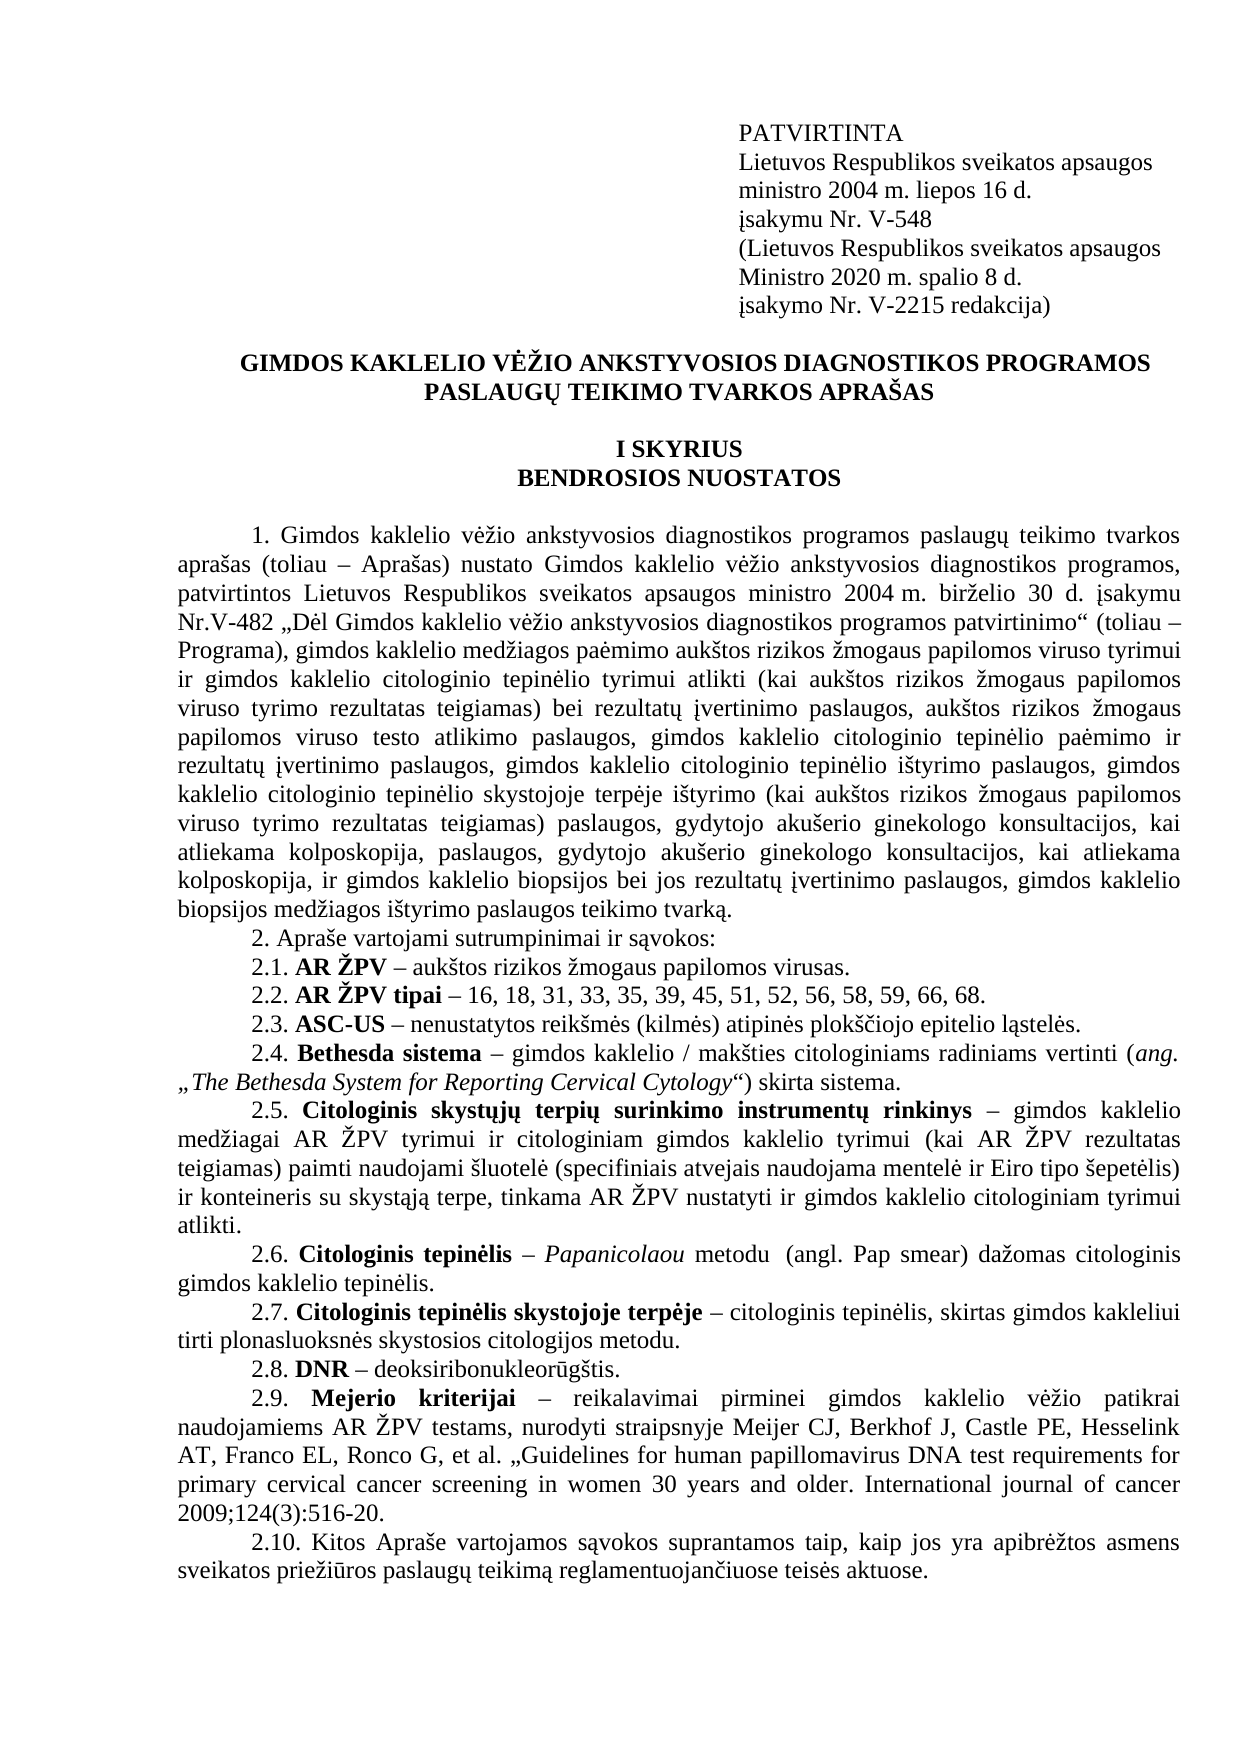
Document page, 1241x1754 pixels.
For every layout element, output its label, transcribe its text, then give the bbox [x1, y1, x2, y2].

text Ministro 2020 m. spalio 8 d. [177, 262, 1181, 291]
text 2.4. Bethesda sistema – gimdos kaklelio / makšties citologiniams radiniams vertinti (ang. „The Bethesda System for Reporting Cervical Cytology“) skirta sistema. [177, 1038, 1181, 1096]
text I SKYRIUS [177, 434, 1181, 463]
text įsakymo Nr. V-2215 redakcija) [177, 291, 1181, 319]
text 2.10. Kitos Apraše vartojamos sąvokos suprantamos taip, kaip jos yra apibrėžtos asmens sveikatos priežiūros paslaugų teikimą reglamentuojančiuose teisės aktuose. [177, 1527, 1181, 1584]
text 2.1. AR ŽPV – aukštos rizikos žmogaus papilomos virusas. [177, 952, 1181, 981]
text BENDROSIOS NUOSTATOS [177, 463, 1181, 492]
text GIMDOS KAKLELIO VĖŽIO ANKSTYVOSIOS DIAGNOSTIKOS PROGRAMOS PASLAUGŲ TEIKIMO TVARKOS APRAŠAS [177, 348, 1181, 406]
text 2.8. DNR – deoksiribonukleorūgštis. [215, 1354, 1181, 1383]
text 2. Apraše vartojami sutrumpinimai ir sąvokos: [177, 923, 1181, 952]
text 2.9. Mejerio kriterijai – reikalavimai pirminei gimdos kaklelio vėžio patikrai naudojamiems AR ŽPV testams, nurodyti straipsnyje Meijer CJ, Berkhof J, Castle PE, Hesselink AT, Franco EL, Ronco G, et al. „Guidelines for human papillomavirus DNA test requirements for primary cervical cancer screening in women 30 years and older. International journal of cancer 2009;124(3):516-20. [177, 1383, 1181, 1527]
text 2.7. Citologinis tepinėlis skystojoje terpėje – citologinis tepinėlis, skirtas gimdos kakleliui tirti plonasluoksnės skystosios citologijos metodu. [177, 1297, 1181, 1354]
text 2.5. Citologinis skystųjų terpių surinkimo instrumentų rinkinys – gimdos kaklelio medžiagai AR ŽPV tyrimui ir citologiniam gimdos kaklelio tyrimui (kai AR ŽPV rezultatas teigiamas) paimti naudojami šluotelė (specifiniais atvejais naudojama mentelė ir Eiro tipo šepetėlis) ir konteineris su skystąją terpe, tinkama AR ŽPV nustatyti ir gimdos kaklelio citologiniam tyrimui atlikti. [177, 1096, 1181, 1239]
text 1. Gimdos kaklelio vėžio ankstyvosios diagnostikos programos paslaugų teikimo tvarkos aprašas (toliau – Aprašas) nustato Gimdos kaklelio vėžio ankstyvosios diagnostikos programos, patvirtintos Lietuvos Respublikos sveikatos apsaugos ministro 2004 m. birželio 30 d. įsakymu Nr.V-482 „Dėl Gimdos kaklelio vėžio ankstyvosios diagnostikos programos patvirtinimo“ (toliau – Programa), gimdos kaklelio medžiagos paėmimo aukštos rizikos žmogaus papilomos viruso tyrimui ir gimdos kaklelio citologinio tepinėlio tyrimui atlikti (kai aukštos rizikos žmogaus papilomos viruso tyrimo rezultatas teigiamas) bei rezultatų įvertinimo paslaugos, aukštos rizikos žmogaus papilomos viruso testo atlikimo paslaugos, gimdos kaklelio citologinio tepinėlio paėmimo ir rezultatų įvertinimo paslaugos, gimdos kaklelio citologinio tepinėlio ištyrimo paslaugos, gimdos kaklelio citologinio tepinėlio skystojoje terpėje ištyrimo (kai aukštos rizikos žmogaus papilomos viruso tyrimo rezultatas teigiamas) paslaugos, gydytojo akušerio ginekologo konsultacijos, kai atliekama kolposkopija, paslaugos, gydytojo akušerio ginekologo konsultacijos, kai atliekama kolposkopija, ir gimdos kaklelio biopsijos bei jos rezultatų įvertinimo paslaugos, gimdos kaklelio biopsijos medžiagos ištyrimo paslaugos teikimo tvarką. [177, 521, 1181, 923]
text 2.3. ASC-US – nenustatytos reikšmės (kilmės) atipinės plokščiojo epitelio ląstelės. [215, 1009, 1181, 1038]
text 2.6. Citologinis tepinėlis – Papanicolaou metodu (angl. Pap smear) dažomas citologinis gimdos kaklelio tepinėlis. [177, 1239, 1181, 1297]
text įsakymu Nr. V-548 [177, 204, 1181, 233]
text 2.2. AR ŽPV tipai – 16, 18, 31, 33, 35, 39, 45, 51, 52, 56, 58, 59, 66, 68. [177, 981, 1181, 1009]
text (Lietuvos Respublikos sveikatos apsaugos [177, 233, 1181, 262]
text Lietuvos Respublikos sveikatos apsaugos [177, 147, 1181, 176]
text PATVIRTINTA [177, 118, 1181, 147]
text ministro 2004 m. liepos 16 d. [177, 176, 1181, 204]
